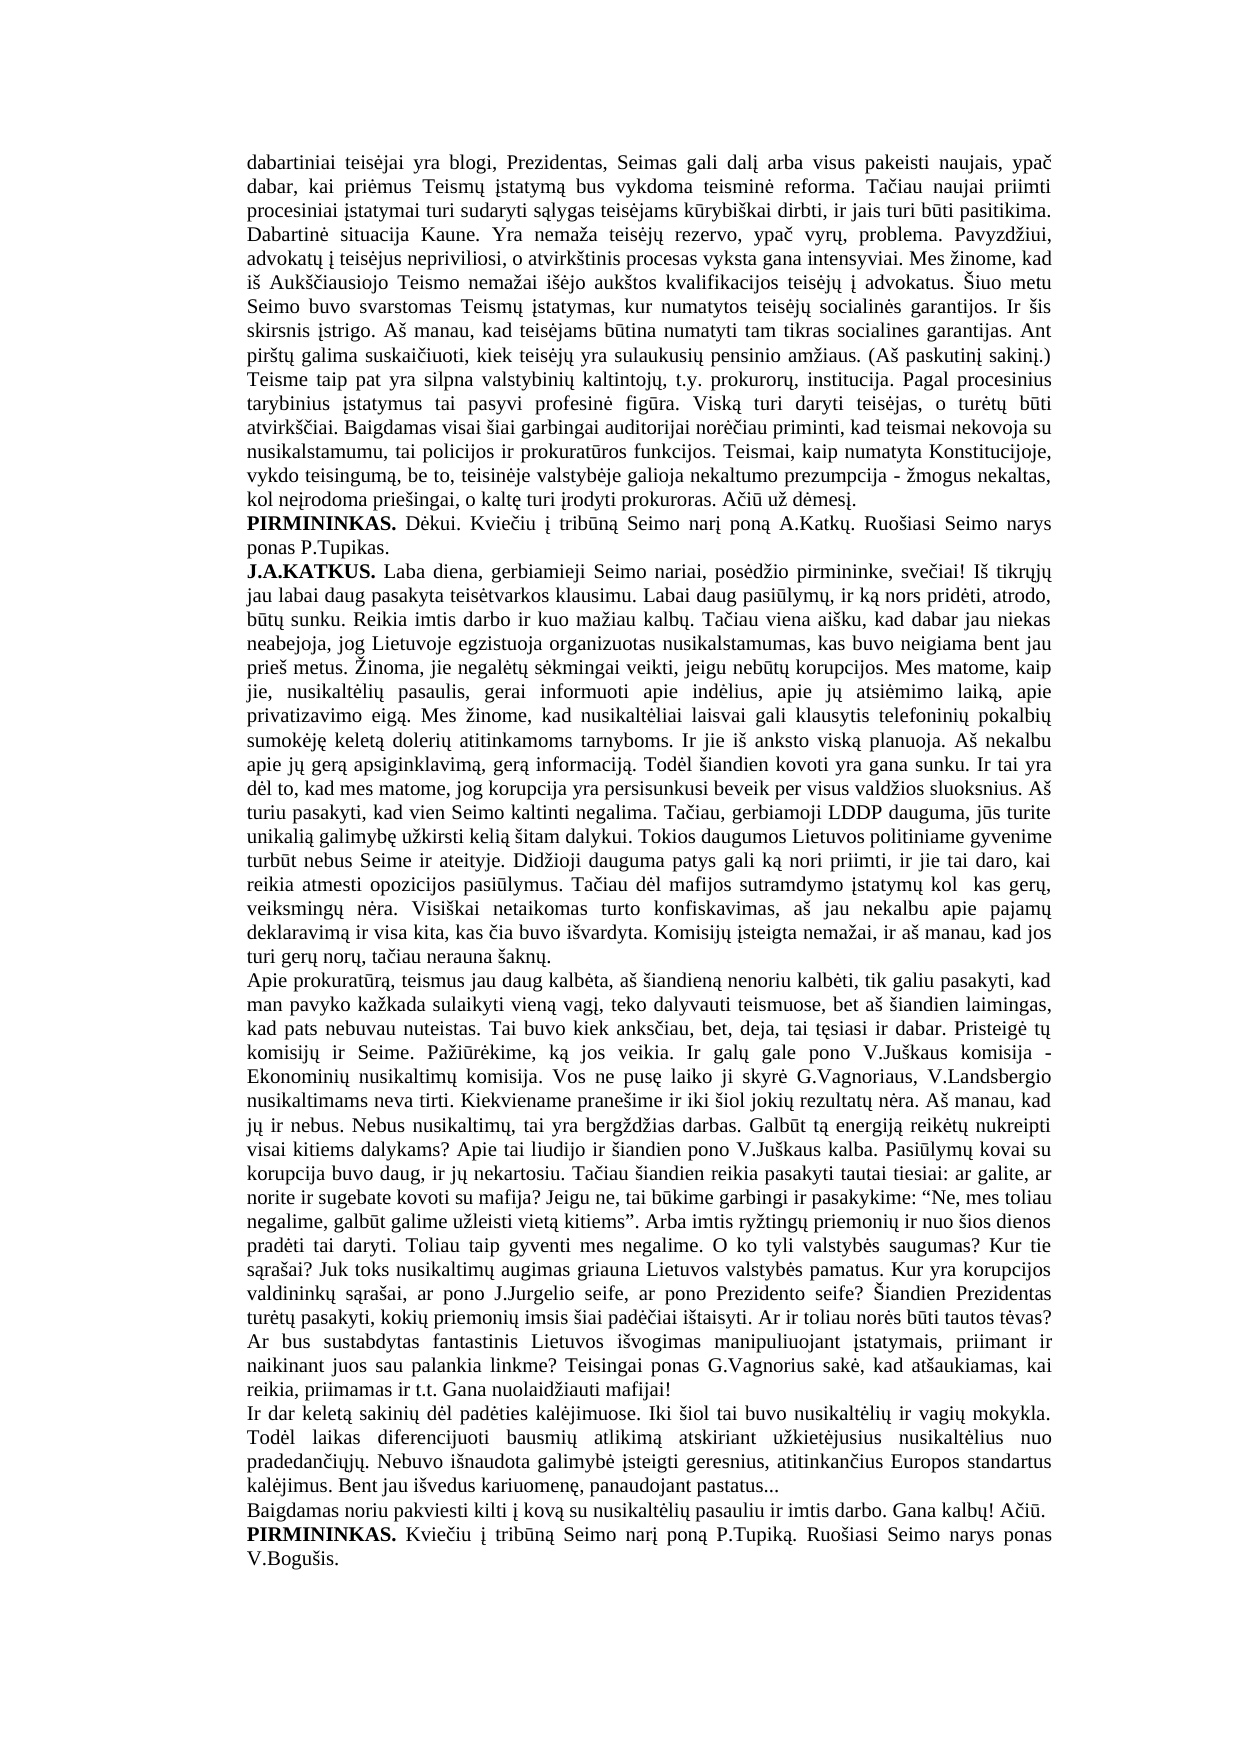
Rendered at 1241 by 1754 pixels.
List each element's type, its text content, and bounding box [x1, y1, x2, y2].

text dabartiniai teisėjai yra blogi, Prezidentas, Seimas gali dalį arba visus pakeisti naujais, ypač dabar, kai priėmus Teismų įstatymą bus vykdoma teisminė reforma. Tačiau naujai priimti procesiniai įstatymai turi sudaryti sąlygas teisėjams kūrybiškai dirbti, ir jais turi būti pasitikima. Dabartinė situacija Kaune. Yra nemaža teisėjų rezervo, ypač vyrų, problema. Pavyzdžiui, advokatų į teisėjus nepriviliosi, o atvirkštinis procesas vyksta gana intensyviai. Mes žinome, kad iš Aukščiausiojo Teismo nemažai išėjo aukštos kvalifikacijos teisėjų į advokatus. Šiuo metu Seimo buvo svarstomas Teismų įstatymas, kur numatytos teisėjų socialinės garantijos. Ir šis skirsnis įstrigo. Aš manau, kad teisėjams būtina numatyti tam tikras socialines garantijas. Ant pirštų galima suskaičiuoti, kiek teisėjų yra sulaukusių pensinio amžiaus. (Aš paskutinį sakinį.) Teisme taip pat yra silpna valstybinių kaltintojų, t.y. prokurorų, institucija. Pagal procesinius tarybinius įstatymus tai pasyvi profesinė figūra. Viską turi daryti teisėjas, o turėtų būti atvirkščiai. Baigdamas visai šiai garbingai auditorijai norėčiau priminti, kad teismai nekovoja su nusikalstamumu, tai policijos ir prokuratūros funkcijos. Teismai, kaip numatyta Konstitucijoje, vykdo teisingumą, be to, teisinėje valstybėje galioja nekaltumo prezumpcija - žmogus nekaltas, kol neįrodoma priešingai, o kaltę turi įrodyti prokuroras. Ačiū už dėmesį. [247, 150, 1053, 511]
text J.A.KATKUS. Laba diena, gerbiamieji Seimo nariai, posėdžio pirmininke, svečiai! Iš tikrųjų jau labai daug pasakyta teisėtvarkos klausimu. Labai daug pasiūlymų, ir ką nors pridėti, atrodo, būtų sunku. Reikia imtis darbo ir kuo mažiau kalbų. Tačiau viena aišku, kad dabar jau niekas neabejoja, jog Lietuvoje egzistuoja organizuotas nusikalstamumas, kas buvo neigiama bent jau prieš metus. Žinoma, jie negalėtų sėkmingai veikti, jeigu nebūtų korupcijos. Mes matome, kaip jie, nusikaltėlių pasaulis, gerai informuoti apie indėlius, apie jų atsiėmimo laiką, apie privatizavimo eigą. Mes žinome, kad nusikaltėliai laisvai gali klausytis telefoninių pokalbių sumokėję keletą dolerių atitinkamoms tarnyboms. Ir jie iš anksto viską planuoja. Aš nekalbu apie jų gerą apsiginklavimą, gerą informaciją. Todėl šiandien kovoti yra gana sunku. Ir tai yra dėl to, kad mes matome, jog korupcija yra persisunkusi beveik per visus valdžios sluoksnius. Aš turiu pasakyti, kad vien Seimo kaltinti negalima. Tačiau, gerbiamoji LDDP dauguma, jūs turite unikalią galimybę užkirsti kelią šitam dalykui. Tokios daugumos Lietuvos politiniame gyvenime turbūt nebus Seime ir ateityje. Didžioji dauguma patys gali ką nori priimti, ir jie tai daro, kai reikia atmesti opozicijos pasiūlymus. Tačiau dėl mafijos sutramdymo įstatymų kol kas gerų, veiksmingų nėra. Visiškai netaikomas turto konfiskavimas, aš jau nekalbu apie pajamų deklaravimą ir visa kita, kas čia buvo išvardyta. Komisijų įsteigta nemažai, ir aš manau, kad jos turi gerų norų, tačiau nerauna šaknų. [247, 559, 1053, 968]
text PIRMININKAS. Dėkui. Kviečiu į tribūną Seimo narį poną A.Katkų. Ruošiasi Seimo narys ponas P.Tupikas. [247, 511, 1053, 559]
text Apie prokuratūrą, teismus jau daug kalbėta, aš šiandieną nenoriu kalbėti, tik galiu pasakyti, kad man pavyko kažkada sulaikyti vieną vagį, teko dalyvauti teismuose, bet aš šiandien laimingas, kad pats nebuvau nuteistas. Tai buvo kiek anksčiau, bet, deja, tai tęsiasi ir dabar. Pristeigė tų komisijų ir Seime. Pažiūrėkime, ką jos veikia. Ir galų gale pono V.Juškaus komisija - Ekonominių nusikaltimų komisija. Vos ne pusę laiko ji skyrė G.Vagnoriaus, V.Landsbergio nusikaltimams neva tirti. Kiekviename pranešime ir iki šiol jokių rezultatų nėra. Aš manau, kad jų ir nebus. Nebus nusikaltimų, tai yra bergždžias darbas. Galbūt tą energiją reikėtų nukreipti visai kitiems dalykams? Apie tai liudijo ir šiandien pono V.Juškaus kalba. Pasiūlymų kovai su korupcija buvo daug, ir jų nekartosiu. Tačiau šiandien reikia pasakyti tautai tiesiai: ar galite, ar norite ir sugebate kovoti su mafija? Jeigu ne, tai būkime garbingi ir pasakykime: “Ne, mes toliau negalime, galbūt galime užleisti vietą kitiems”. Arba imtis ryžtingų priemonių ir nuo šios dienos pradėti tai daryti. Toliau taip gyventi mes negalime. O ko tyli valstybės saugumas? Kur tie sąrašai? Juk toks nusikaltimų augimas griauna Lietuvos valstybės pamatus. Kur yra korupcijos valdininkų sąrašai, ar pono J.Jurgelio seife, ar pono Prezidento seife? Šiandien Prezidentas turėtų pasakyti, kokių priemonių imsis šiai padėčiai ištaisyti. Ar ir toliau norės būti tautos tėvas? Ar bus sustabdytas fantastinis Lietuvos išvogimas manipuliuojant įstatymais, priimant ir naikinant juos sau palankia linkme? Teisingai ponas G.Vagnorius sakė, kad atšaukiamas, kai reikia, priimamas ir t.t. Gana nuolaidžiauti mafijai! [247, 968, 1053, 1401]
text Ir dar keletą sakinių dėl padėties kalėjimuose. Iki šiol tai buvo nusikaltėlių ir vagių mokykla. Todėl laikas diferencijuoti bausmių atlikimą atskiriant užkietėjusius nusikaltėlius nuo pradedančiųjų. Nebuvo išnaudota galimybė įsteigti geresnius, atitinkančius Europos standartus kalėjimus. Bent jau išvedus kariuomenę, panaudojant pastatus... [247, 1401, 1053, 1497]
text PIRMININKAS. Kviečiu į tribūną Seimo narį poną P.Tupiką. Ruošiasi Seimo narys ponas V.Bogušis. [247, 1522, 1053, 1570]
text Baigdamas noriu pakviesti kilti į kovą su nusikaltėlių pasauliu ir imtis darbo. Gana kalbų! Ačiū. [247, 1497, 1053, 1522]
